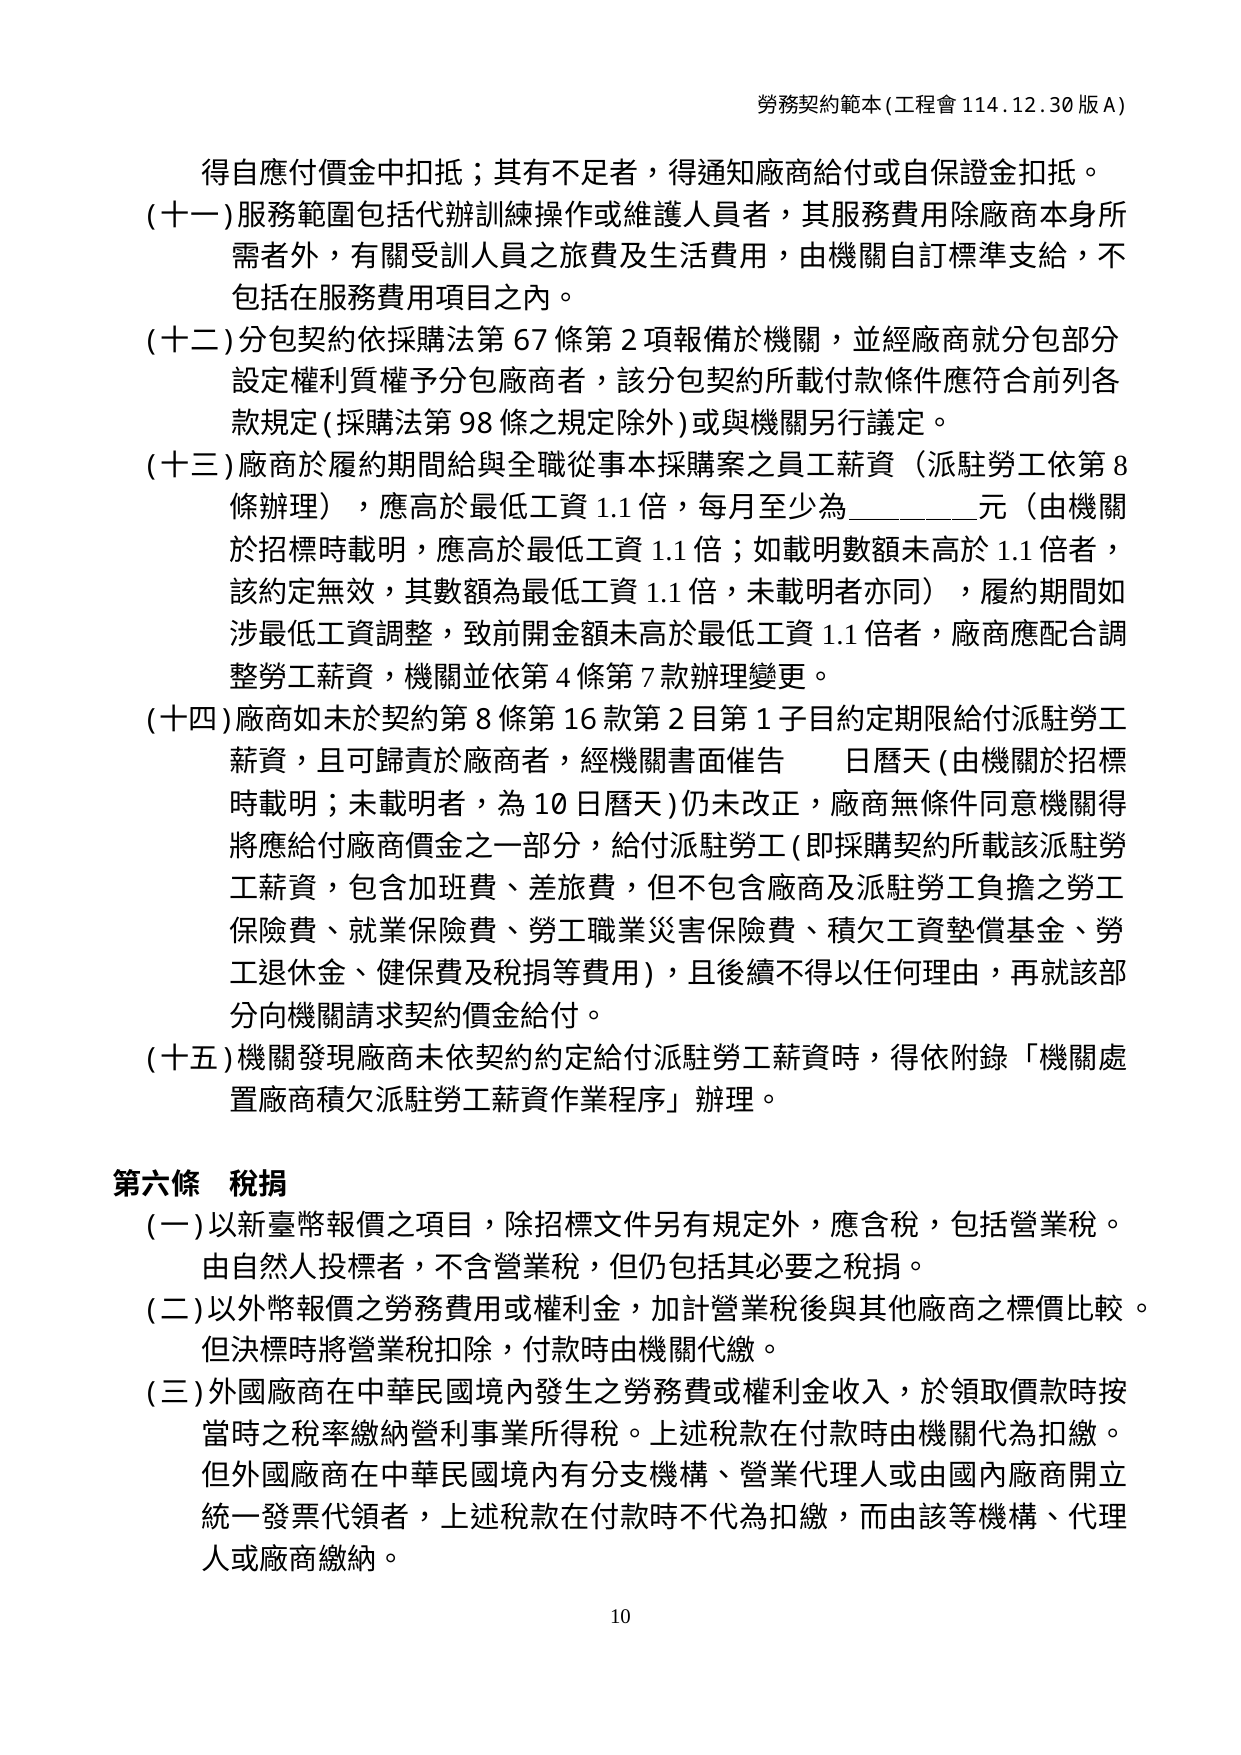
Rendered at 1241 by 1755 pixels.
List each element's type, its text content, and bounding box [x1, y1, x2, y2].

text (二)以外幣報價之勞務費用或權利金，加計營業稅後與其他廠商之標價比較。但決標時將營業稅扣除，付款時由機關代繳。 [142, 1286, 1128, 1369]
text (十五)機關發現廠商未依契約約定給付派駐勞工薪資時，得依附錄「機關處置廠商積欠派駐勞工薪資作業程序」辦理。 [142, 1034, 1128, 1119]
text (十四)廠商如未於契約第8條第16款第2目第1子目約定期限給付派駐勞工薪資，且可歸責於廠商者，經機關書面催告 日曆天(由機關於招標時載明；未載明者，為10日曆天)仍未改正，廠商無條件同意機關得將應給付廠商價金之一部分，給付派駐勞工(即採購契約所載該派駐勞工薪資，包含加班費、差旅費，但不包含廠商及派駐勞工負擔之勞工保險費、就業保險費、勞工職業災害保險費、積欠工資墊償基金、勞工退休金、健保費及稅捐等費用)，且後續不得以任何理由，再就該部分向機關請求契約價金給付。 [142, 696, 1128, 1034]
text (十二)分包契約依採購法第67條第2項報備於機關，並經廠商就分包部分設定權利質權予分包廠商者，該分包契約所載付款條件應符合前列各款規定(採購法第98條之規定除外)或與機關另行議定。 [142, 317, 1122, 442]
text (十一)服務範圍包括代辦訓練操作或維護人員者，其服務費用除廠商本身所需者外，有關受訓人員之旅費及生活費用，由機關自訂標準支給，不包括在服務費用項目之內。 [142, 192, 1128, 317]
text (十三)廠商於履約期間給與全職從事本採購案之員工薪資（派駐勞工依第8條辦理），應高於最低工資1.1倍，每月至少為＿＿＿＿＿元（由機關於招標時載明，應高於最低工資1.1倍；如載明數額未高於1.1倍者，該約定無效，其數額為最低工資1.1倍，未載明者亦同），履約期間如涉最低工資調整，致前開金額未高於最低工資1.1倍者，廠商應配合調整勞工薪資，機關並依第4條第7款辦理變更。 [142, 442, 1128, 696]
text (三)外國廠商在中華民國境內發生之勞務費或權利金收入，於領取價款時按當時之稅率繳納營利事業所得稅。上述稅款在付款時由機關代為扣繳。但外國廠商在中華民國境內有分支機構、營業代理人或由國內廠商開立統一發票代領者，上述稅款在付款時不代為扣繳，而由該等機構、代理人或廠商繳納。 [142, 1369, 1128, 1577]
text 得自應付價金中扣抵；其有不足者，得通知廠商給付或自保證金扣抵。 [142, 150, 1128, 192]
text 第六條 稅捐 [112, 1161, 1128, 1202]
text (一)以新臺幣報價之項目，除招標文件另有規定外，應含稅，包括營業稅。由自然人投標者，不含營業稅，但仍包括其必要之稅捐。 [142, 1202, 1128, 1286]
